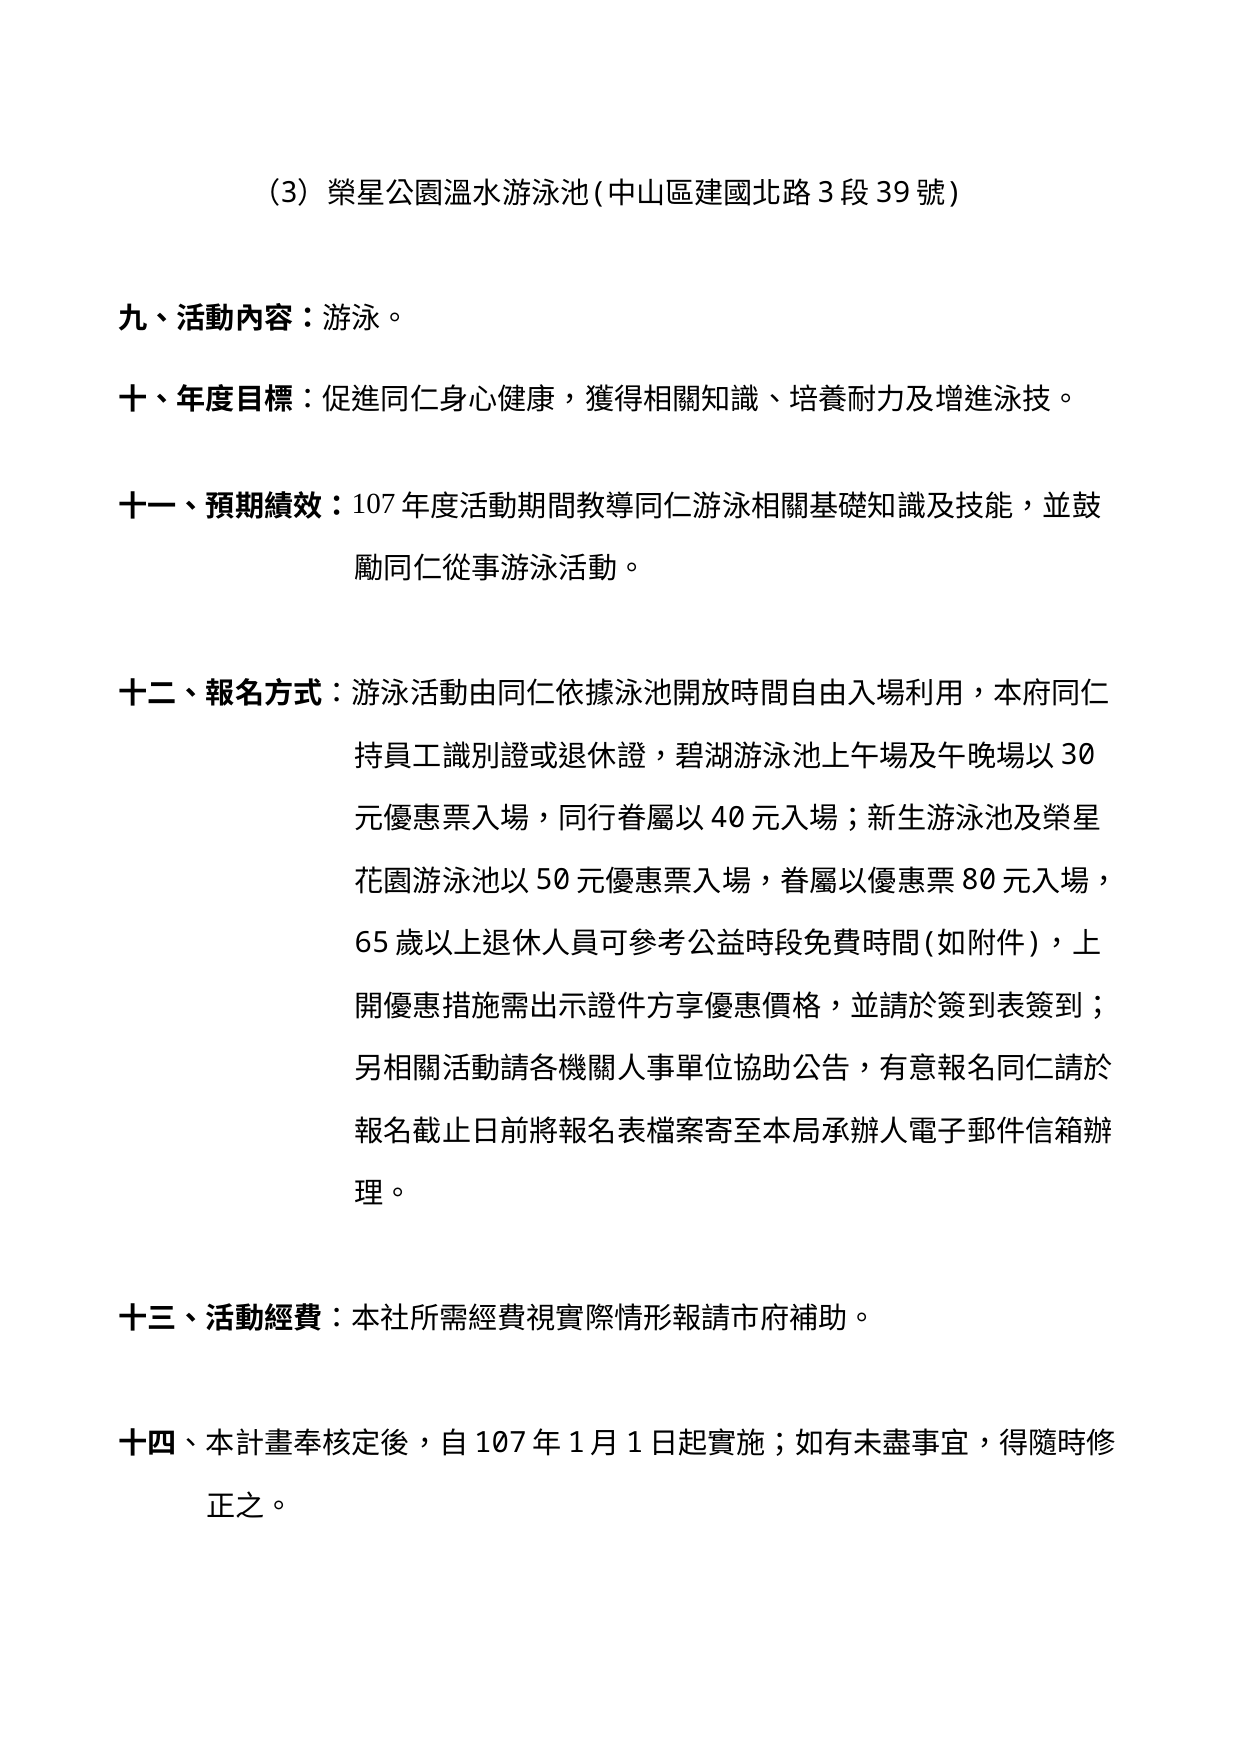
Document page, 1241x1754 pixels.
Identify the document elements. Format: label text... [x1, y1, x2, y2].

text 十二、報名方式：游泳活動由同仁依據泳池開放時間自由入場利用，本府同仁持員工識別證或退休證，碧湖游泳池上午場及午晚場以30元優惠票入場，同行眷屬以40元入場；新生游泳池及榮星花園游泳池以50元優惠票入場，眷屬以優惠票80元入場，65歲以上退休人員可參考公益時段免費時間(如附件)，上開優惠措施需出示證件方享優惠價格，並請於簽到表簽到；另相關活動請各機關人事單位協助公告，有意報名同仁請於報名截止日前將報名表檔案寄至本局承辦人電子郵件信箱辦理。 [118, 649, 1122, 1212]
text 九、活動內容：游泳。 [118, 274, 1122, 337]
list 榮星公園溫水游泳池(中山區建國北路3段39號) [251, 149, 1122, 212]
text 十、年度目標：促進同仁身心健康，獲得相關知識、培養耐力及增進泳技。 [118, 375, 1122, 418]
text 十四、本計畫奉核定後，自107年1月1日起實施；如有未盡事宜，得隨時修正之。 [118, 1399, 1122, 1524]
text 十一、預期績效：107年度活動期間教導同仁游泳相關基礎知識及技能，並鼓勵同仁從事游泳活動。 [118, 462, 1122, 587]
text 十三、活動經費：本社所需經費視實際情形報請市府補助。 [118, 1274, 1122, 1337]
